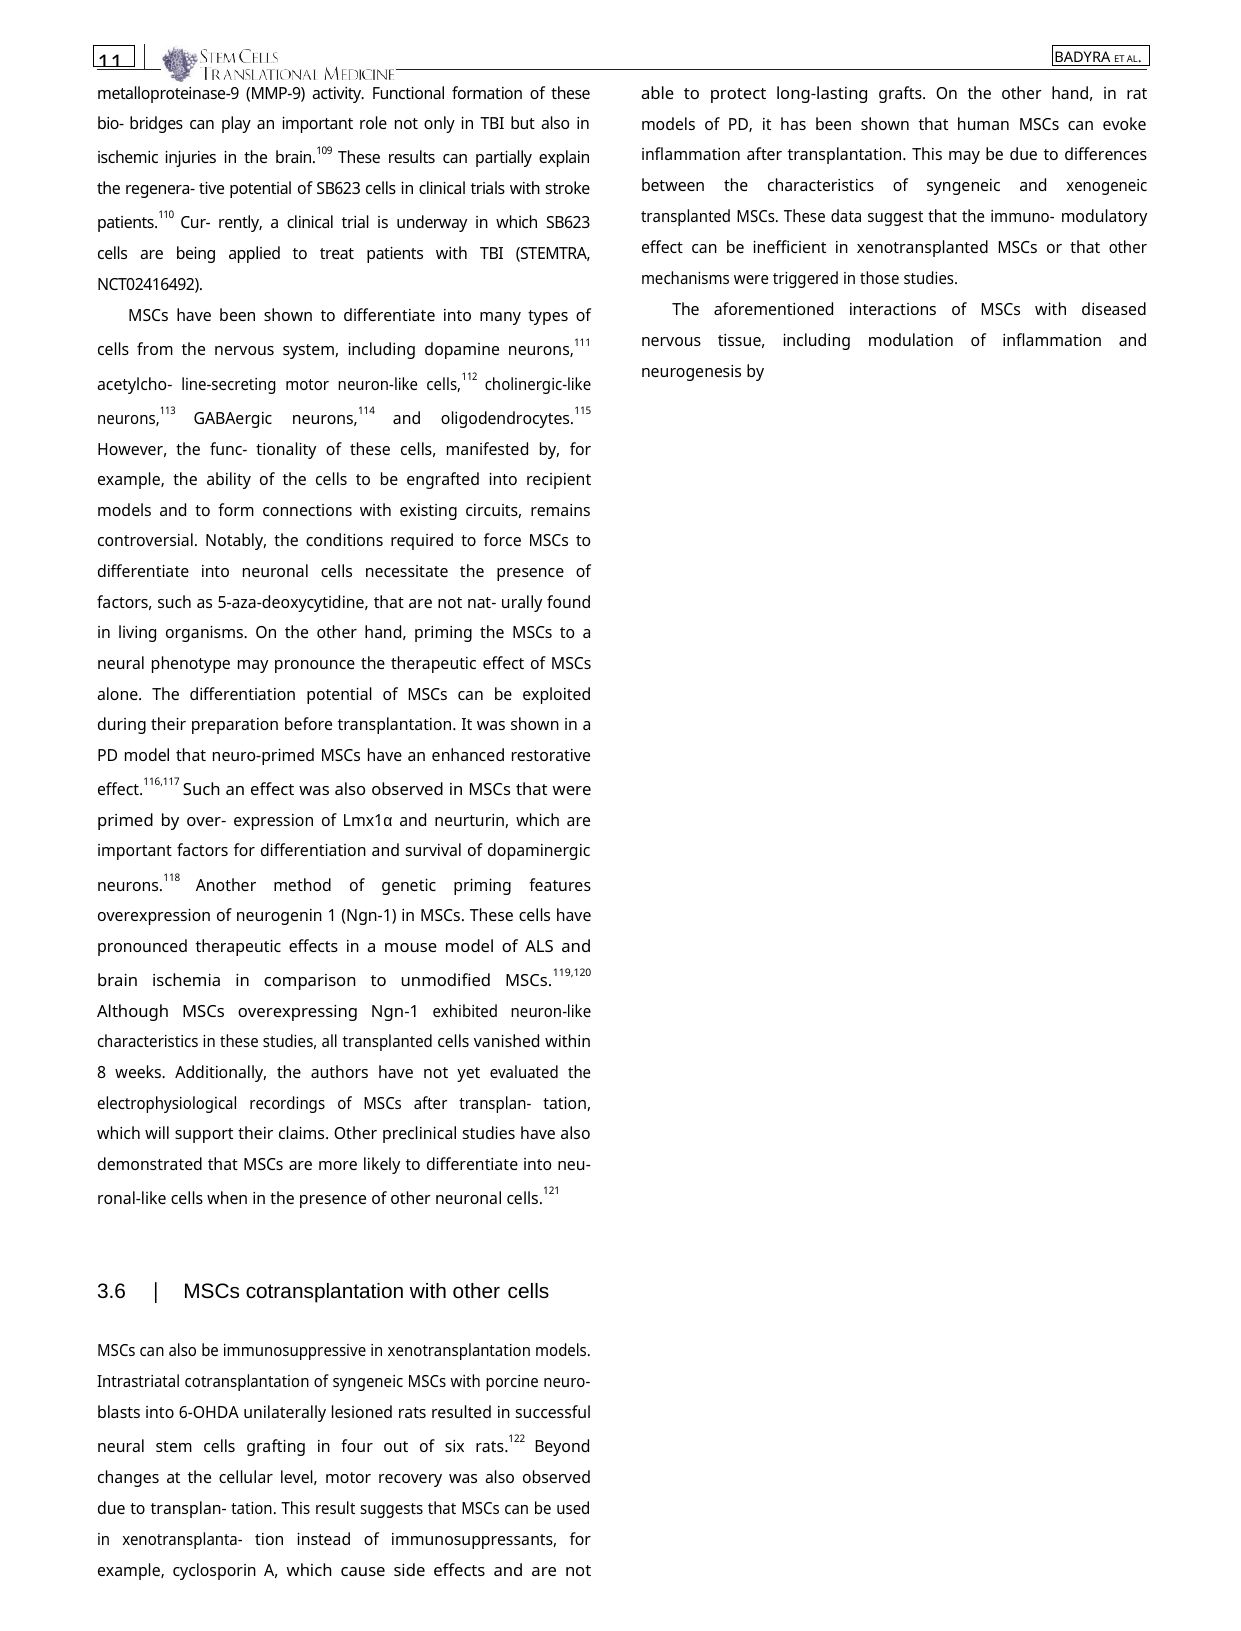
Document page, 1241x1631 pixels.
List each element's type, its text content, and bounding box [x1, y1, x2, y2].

subtitle | MSCs cotransplantation with other cells [97, 1276, 603, 1305]
text MSCs can also be immunosuppressive in xenotransplantation models. Intrastriatal cotransplantation of syngeneic MSCs with porcine neuro- blasts into 6-OHDA unilaterally lesioned rats resulted in successful neural stem cells grafting in four out of six rats.122 Beyond changes at the cellular level, motor recovery was also observed due to transplan- tation. This result suggests that MSCs can be used in xenotransplanta- tion instead of immunosuppressants, for example, cyclosporin A, which cause side effects and are not able to protect long-lasting grafts. On the other hand, in rat models of PD, it has been shown that human MSCs can evoke inflammation after transplantation. This may be due to differences between the characteristics of syngeneic and xenogeneic transplanted MSCs. These data suggest that the immuno- modulatory effect can be inefficient in xenotransplanted MSCs or that other mechanisms were triggered in those studies. [641, 81, 1147, 289]
text metalloproteinase-9 (MMP-9) activity. Functional formation of these bio- bridges can play an important role not only in TBI but also in ischemic injuries in the brain.109 These results can partially explain the regenera- tive potential of SB623 cells in clinical trials with stroke patients.110 Cur- rently, a clinical trial is underway in which SB623 cells are being applied to treat patients with TBI (STEMTRA, NCT02416492). [97, 81, 591, 295]
picture [323, 66, 396, 80]
picture [200, 67, 319, 80]
text MSCs have been shown to differentiate into many types of cells from the nervous system, including dopamine neurons,111 acetylcho- line-secreting motor neuron-like cells,112 cholinergic-like neurons,113 GABAergic neurons,114 and oligodendrocytes.115 However, the func- tionality of these cells, manifested by, for example, the ability of the cells to be engrafted into recipient models and to form connections with existing circuits, remains controversial. Notably, the conditions required to force MSCs to differentiate into neuronal cells necessitate the presence of factors, such as 5-aza-deoxycytidine, that are not nat- urally found in living organisms. On the other hand, priming the MSCs to a neural phenotype may pronounce the therapeutic effect of MSCs alone. The differentiation potential of MSCs can be exploited during their preparation before transplantation. It was shown in a PD model that neuro-primed MSCs have an enhanced restorative effect.116,117 Such an effect was also observed in MSCs that were primed by over- expression of Lmx1α and neurturin, which are important factors for differentiation and survival of dopaminergic neurons.118 Another method of genetic priming features overexpression of neurogenin 1 (Ngn-1) in MSCs. These cells have pronounced therapeutic effects in a mouse model of ALS and brain ischemia in comparison to unmodified MSCs.119,120 Although MSCs overexpressing Ngn-1 exhibited neuron-like characteristics in these studies, all transplanted cells vanished within 8 weeks. Additionally, the authors have not yet evaluated the electrophysiological recordings of MSCs after transplan- tation, which will support their claims. Other preclinical studies have also demonstrated that MSCs are more likely to differentiate into neu- ronal-like cells when in the presence of other neuronal cells.121 [97, 304, 591, 1209]
text The aforementioned interactions of MSCs with diseased nervous tissue, including modulation of inflammation and neurogenesis by [641, 297, 1147, 383]
picture [200, 49, 278, 63]
text MSCs can also be immunosuppressive in xenotransplantation models. Intrastriatal cotransplantation of syngeneic MSCs with porcine neuro- blasts into 6-OHDA unilaterally lesioned rats resulted in successful neural stem cells grafting in four out of six rats.122 Beyond changes at the cellular level, motor recovery was also observed due to transplan- tation. This result suggests that MSCs can be used in xenotransplanta- tion instead of immunosuppressants, for example, cyclosporin A, which cause side effects and are not able to protect long-lasting grafts. On the other hand, in rat models of PD, it has been shown that human MSCs can evoke inflammation after transplantation. This may be due to differences between the characteristics of syngeneic and xenogeneic transplanted MSCs. These data suggest that the immuno- modulatory effect can be inefficient in xenotransplanted MSCs or that other mechanisms were triggered in those studies. [97, 1338, 591, 1581]
picture [161, 45, 198, 81]
